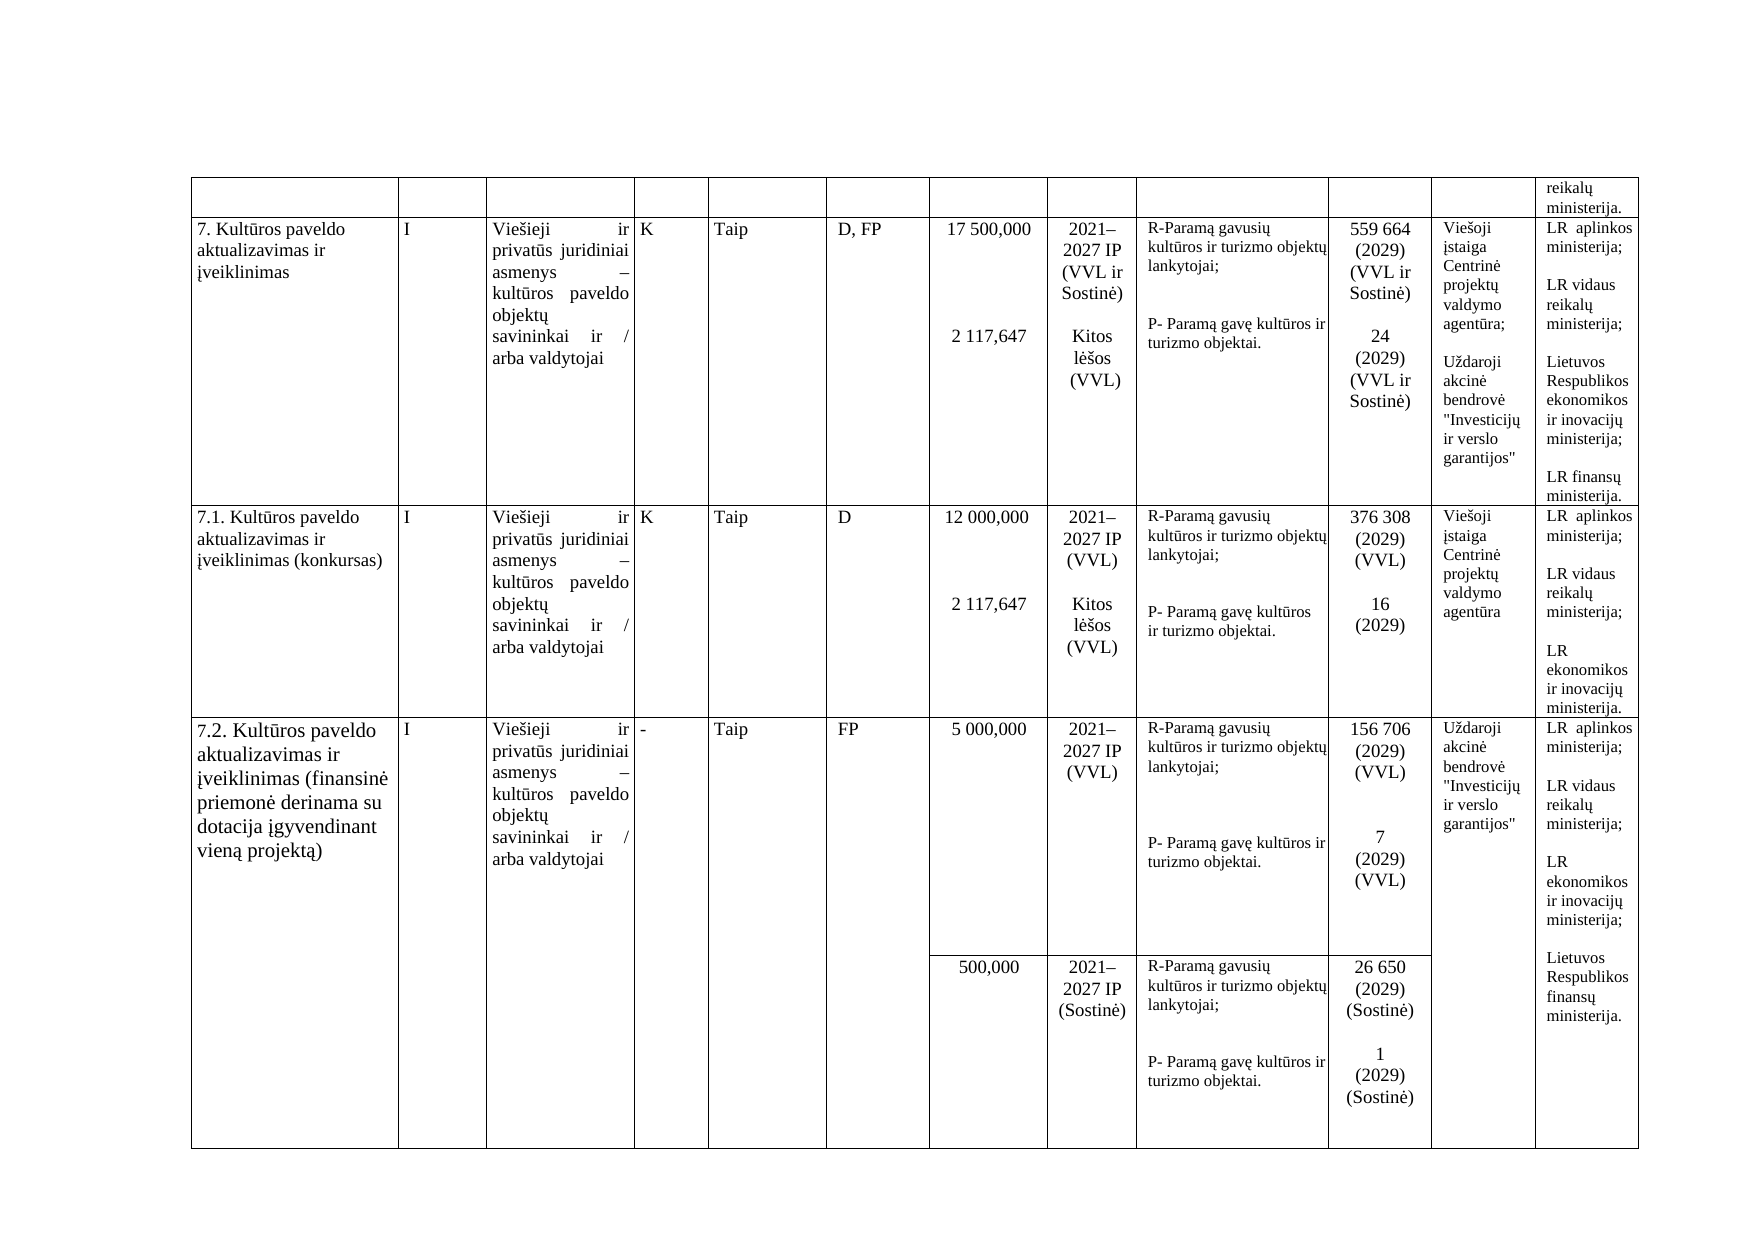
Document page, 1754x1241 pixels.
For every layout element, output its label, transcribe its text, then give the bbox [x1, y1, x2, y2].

table_cell Taip [709, 218, 826, 505]
table_cell R-Paramą gavusių kultūros ir turizmo objektų lankytojai; P- Paramą gavę kultūros ir turizmo objektai. [1137, 218, 1328, 505]
table_cell Viešoji įstaiga Centrinė projektų valdymo agentūra; Uždaroji akcinė bendrovė "Investicijų ir verslo garantijos" [1432, 218, 1535, 505]
table_cell [192, 178, 398, 217]
table_cell Uždaroji akcinė bendrovė "Investicijų ir verslo garantijos" [1432, 718, 1535, 1148]
table_cell [487, 178, 634, 217]
table_cell Taip [709, 506, 826, 717]
table_cell [1137, 178, 1328, 217]
table_cell 7. Kultūros paveldo aktualizavimas ir įveiklinimas [192, 218, 398, 505]
table_cell FP [827, 718, 929, 1148]
table_cell 156 706 (2029) (VVL) 7 (2029) (VVL) [1329, 718, 1431, 955]
table_cell 2021– 2027 IP (Sostinė) [1048, 956, 1136, 1148]
table_cell 26 650 (2029) (Sostinė) 1 (2029) (Sostinė) [1329, 956, 1431, 1148]
table_cell I [399, 218, 486, 505]
table_cell 2021– 2027 IP (VVL) [1048, 718, 1136, 955]
table_cell 12 000,000 2 117,647 [930, 506, 1047, 717]
table_cell [399, 178, 486, 217]
table_cell Viešieji ir privatūs juridiniai asmenys – kultūros paveldo objektų savininkai ir / arba valdytojai [487, 718, 634, 1148]
table_cell [1048, 178, 1136, 217]
table_cell K [635, 218, 708, 505]
table_cell reikalų ministerija. [1536, 178, 1638, 217]
table_cell 500,000 [930, 956, 1047, 1148]
table_cell [827, 178, 929, 217]
table_cell K [635, 506, 708, 717]
table_cell 5 000,000 [930, 718, 1047, 955]
table_cell I [399, 506, 486, 717]
table_cell LR aplinkos ministerija; LR vidaus reikalų ministerija; LR ekonomikos ir inovacijų ministerija; Lietuvos Respublikos finansų ministerija. [1536, 718, 1638, 1148]
table_cell I [399, 718, 486, 1148]
table_cell 17 500,000 2 117,647 [930, 218, 1047, 505]
table_cell Taip [709, 718, 826, 1148]
table_cell Viešieji ir privatūs juridiniai asmenys – kultūros paveldo objektų savininkai ir / arba valdytojai [487, 218, 634, 505]
table_cell R-Paramą gavusių kultūros ir turizmo objektų lankytojai; P- Paramą gavę kultūros ir turizmo objektai. [1137, 956, 1328, 1148]
table_cell [709, 178, 826, 217]
table_cell 7.1. Kultūros paveldo aktualizavimas ir įveiklinimas (konkursas) [192, 506, 398, 717]
table_cell 2021– 2027 IP (VVL) Kitos lėšos (VVL) [1048, 506, 1136, 717]
table_cell Viešieji ir privatūs juridiniai asmenys – kultūros paveldo objektų savininkai ir / arba valdytojai [487, 506, 634, 717]
table_cell D, FP [827, 218, 929, 505]
table_cell 559 664 (2029) (VVL ir Sostinė) 24 (2029) (VVL ir Sostinė) [1329, 218, 1431, 505]
table_cell 376 308 (2029) (VVL) 16 (2029) [1329, 506, 1431, 717]
table_cell [1329, 178, 1431, 217]
table_cell 2021– 2027 IP (VVL ir Sostinė) Kitos lėšos (VVL) [1048, 218, 1136, 505]
table_cell - [635, 718, 708, 1148]
table_cell 7.2. Kultūros paveldo aktualizavimas ir įveiklinimas (finansinė priemonė derinama su dotacija įgyvendinant vieną projektą) [192, 718, 398, 1148]
table_cell D [827, 506, 929, 717]
table_cell [930, 178, 1047, 217]
table_cell LR aplinkos ministerija; LR vidaus reikalų ministerija; LR ekonomikos ir inovacijų ministerija. [1536, 506, 1638, 717]
table_cell Viešoji įstaiga Centrinė projektų valdymo agentūra [1432, 506, 1535, 717]
table_cell R-Paramą gavusių kultūros ir turizmo objektų lankytojai; P- Paramą gavę kultūros ir turizmo objektai. [1137, 718, 1328, 955]
table_cell [1432, 178, 1535, 217]
table_cell R-Paramą gavusių kultūros ir turizmo objektų lankytojai; P- Paramą gavę kultūros ir turizmo objektai. [1137, 506, 1328, 717]
table_cell LR aplinkos ministerija; LR vidaus reikalų ministerija; Lietuvos Respublikos ekonomikos ir inovacijų ministerija; LR finansų ministerija. [1536, 218, 1638, 505]
table_cell [635, 178, 708, 217]
